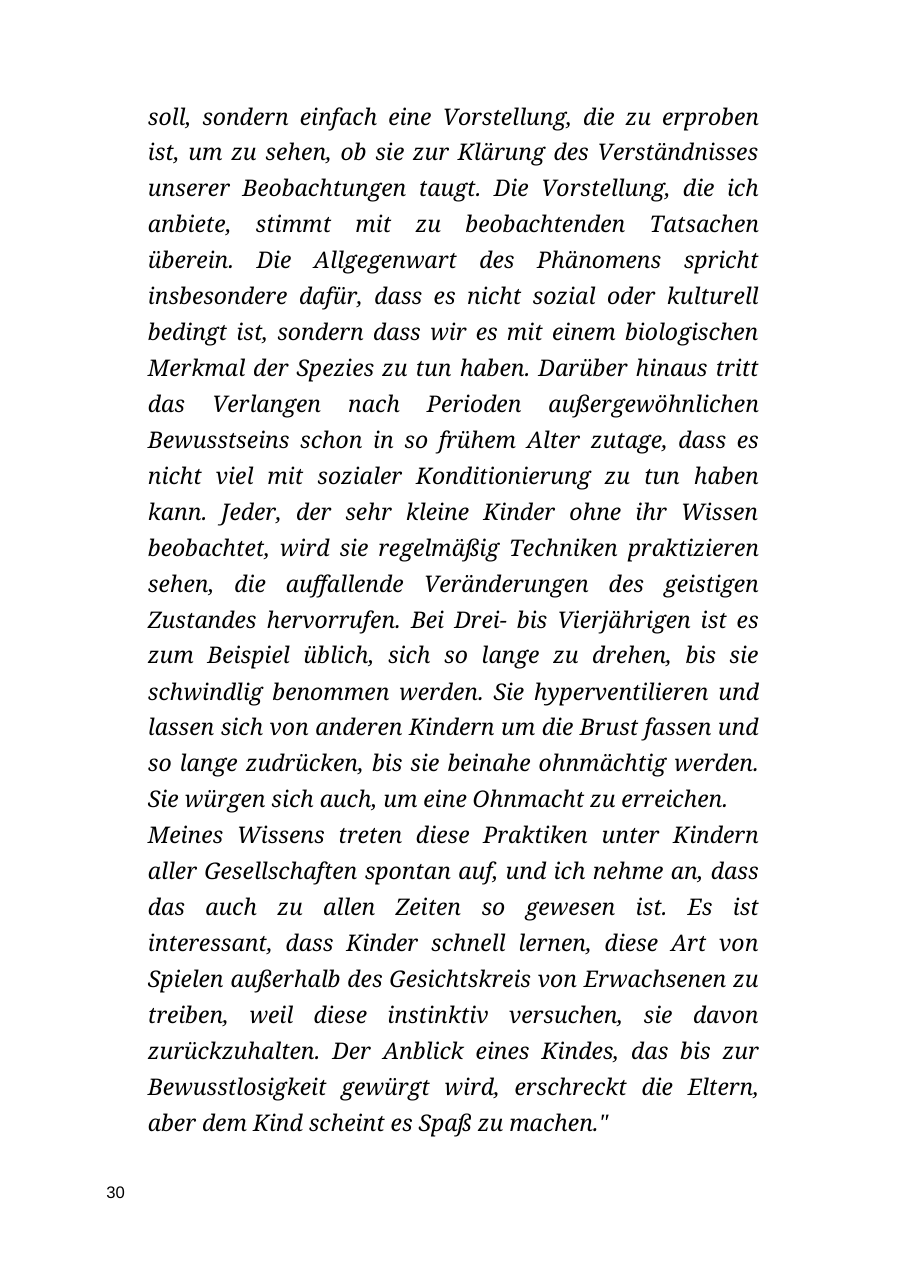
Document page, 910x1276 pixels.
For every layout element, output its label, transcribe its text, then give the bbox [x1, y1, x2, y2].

text Meines Wissens treten diese Praktiken unter Kindern aller Gesellschaften spontan auf, und ich nehme an, dass das auch zu allen Zeiten so gewesen ist. Es ist interessant, dass Kinder schnell lernen, diese Art von Spielen außerhalb des Gesichtskreis von Erwachsenen zu treiben, weil diese instinktiv versuchen, sie davon zurückzuhalten. Der Anblick eines Kindes, das bis zur Bewusstlosigkeit gewürgt wird, erschreckt die Eltern, aber dem Kind scheint es Spaß zu machen." [148, 819, 762, 1138]
text soll, sondern einfach eine Vorstellung, die zu erproben ist, um zu sehen, ob sie zur Klärung des Verständnisses unserer Beobachtungen taugt. Die Vorstellung, die ich anbiete, stimmt mit zu beobachtenden Tatsachen überein. Die Allgegenwart des Phänomens spricht insbesondere dafür, dass es nicht sozial oder kulturell bedingt ist, sondern dass wir es mit einem biologischen Merkmal der Spezies zu tun haben. Darüber hinaus tritt das Verlangen nach Perioden außergewöhnlichen Bewusstseins schon in so frühem Alter zutage, dass es nicht viel mit sozialer Konditionierung zu tun haben kann. Jeder, der sehr kleine Kinder ohne ihr Wissen beobachtet, wird sie regelmäßig Techniken praktizieren sehen, die auffallende Veränderungen des geistigen Zustandes hervorrufen. Bei Drei- bis Vierjährigen ist es zum Beispiel üblich, sich so lange zu drehen, bis sie schwindlig benommen werden. Sie hyperventilieren und lassen sich von anderen Kindern um die Brust fassen und so lange zudrücken, bis sie beinahe ohnmächtig werden. Sie würgen sich auch, um eine Ohnmacht zu erreichen. [148, 100, 762, 814]
